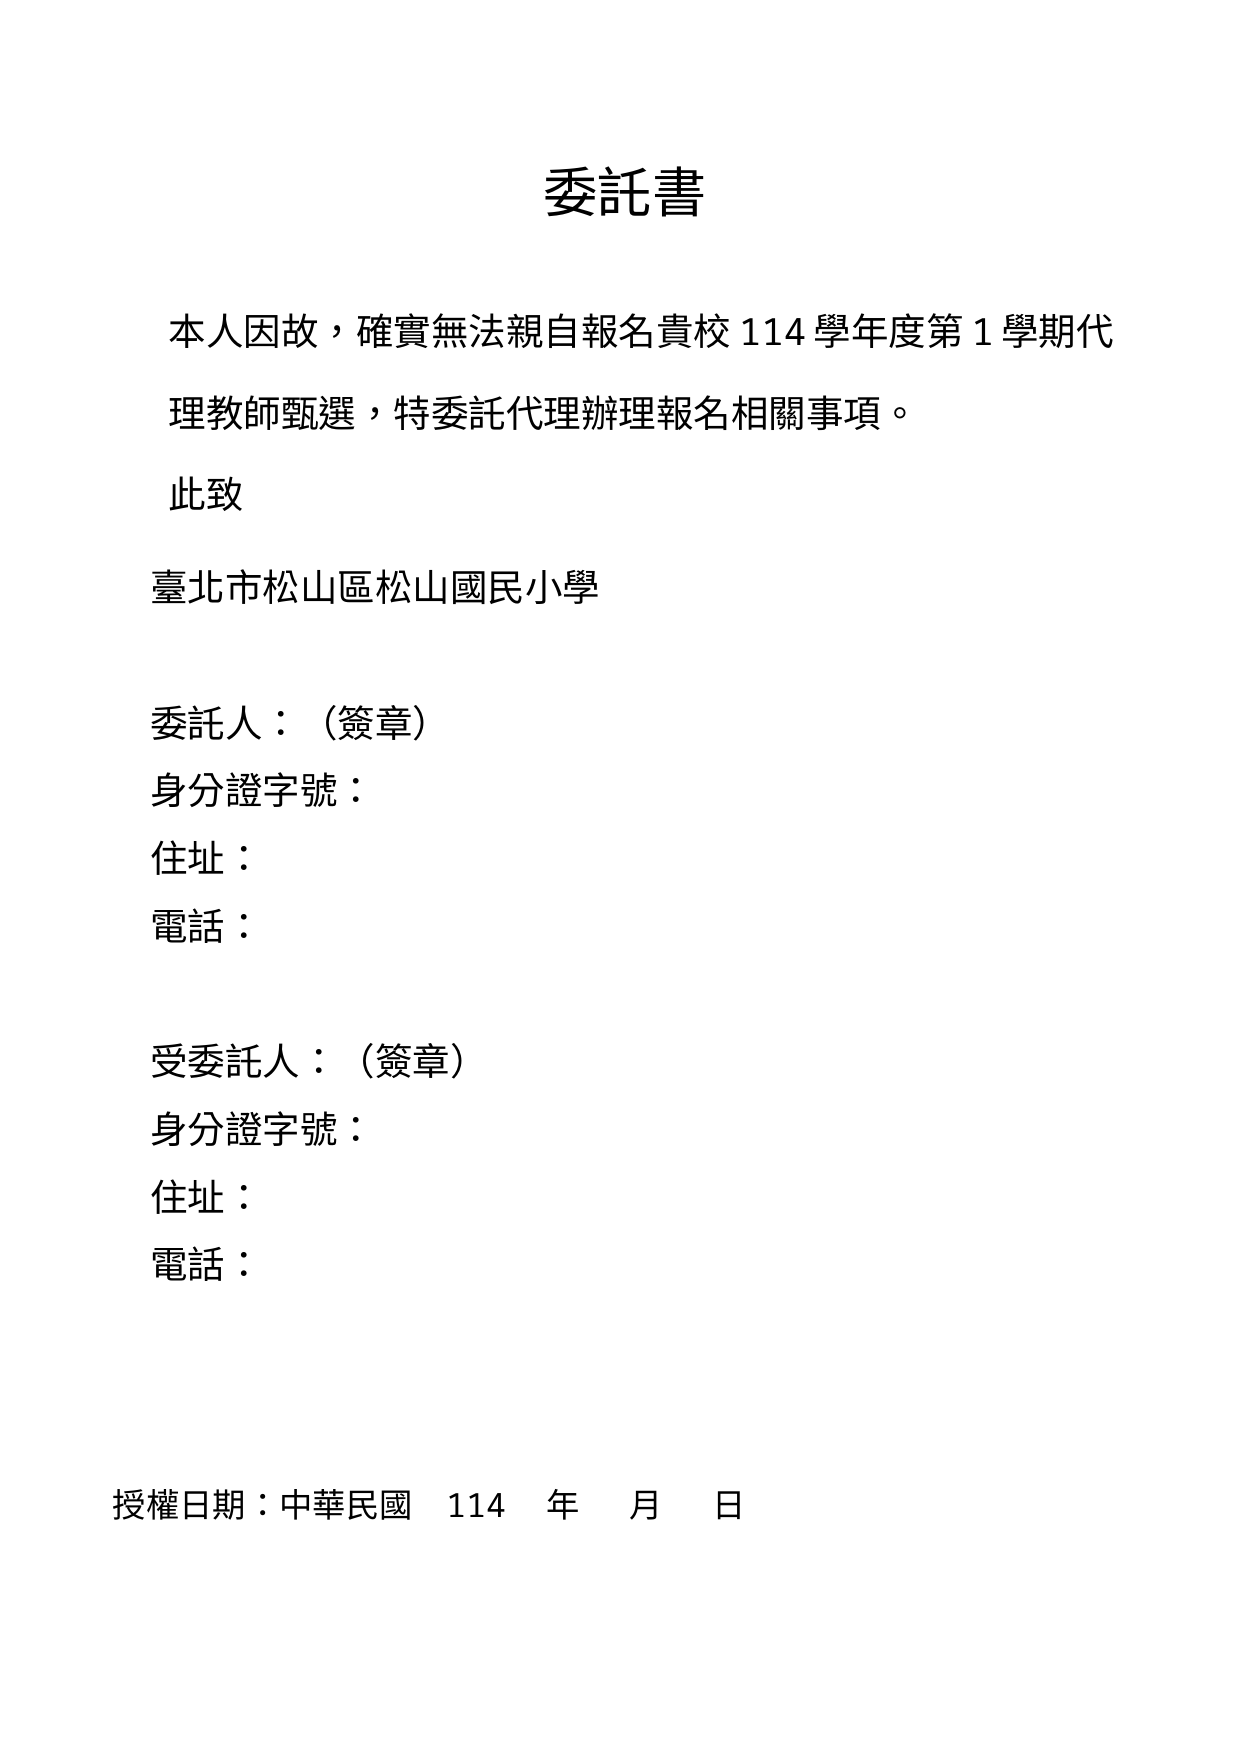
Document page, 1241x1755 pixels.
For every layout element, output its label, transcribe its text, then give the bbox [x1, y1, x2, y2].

text 委託人：（簽章） [112, 687, 1137, 749]
text 電話： [112, 890, 1137, 953]
text 授權日期：中華民國 114 年 月 日 [112, 1479, 1137, 1527]
text 此致 [169, 465, 1137, 519]
text 受委託人：（簽章） [112, 1026, 1137, 1088]
text 臺北市松山區松山國民小學 [112, 552, 1137, 614]
text 身分證字號： [112, 1093, 1137, 1156]
text 本人因故，確實無法親自報名貴校114學年度第1學期代理教師甄選，特委託代理辦理報名相關事項。 [169, 302, 1137, 438]
text 身分證字號： [112, 755, 1137, 817]
text 電話： [112, 1229, 1137, 1291]
text 住址： [112, 1161, 1137, 1223]
text 委託書 [112, 150, 1137, 228]
text 住址： [112, 822, 1137, 885]
